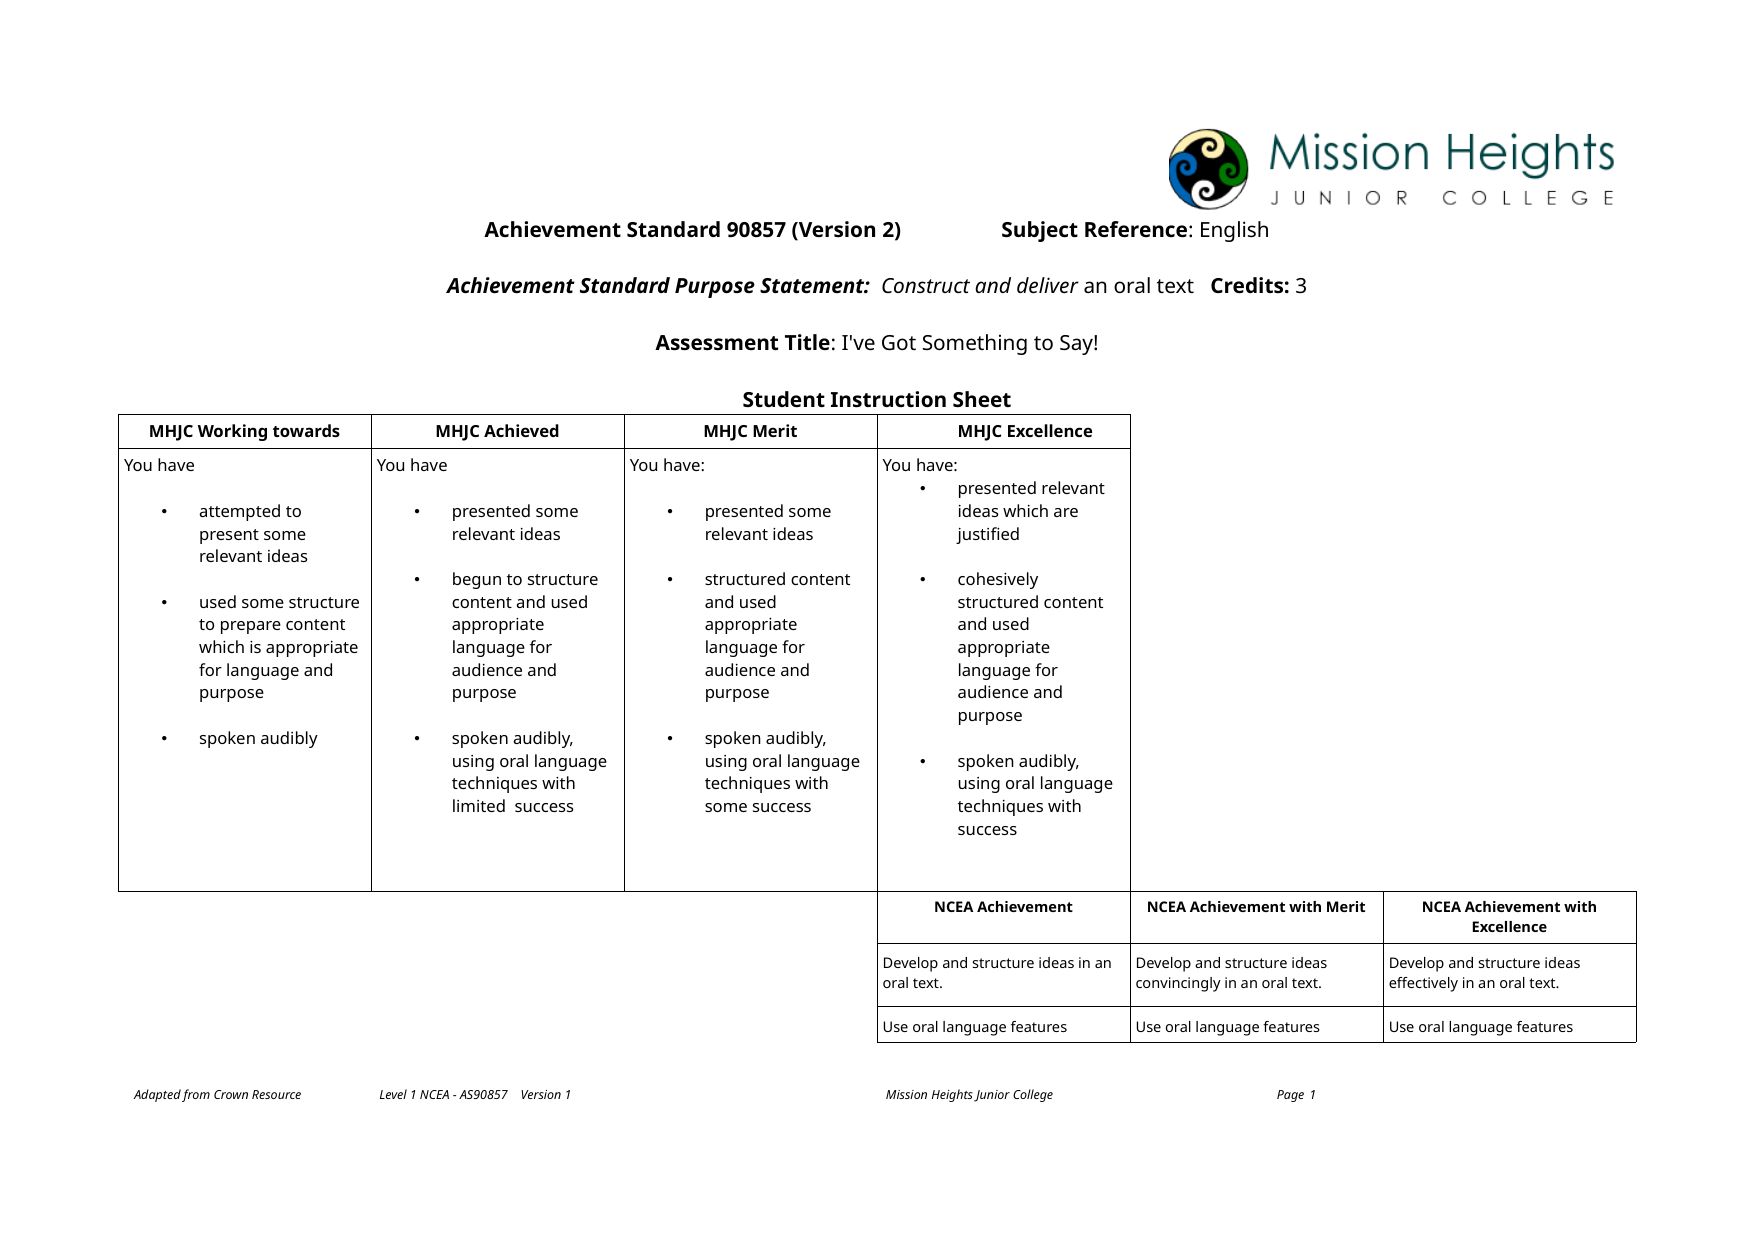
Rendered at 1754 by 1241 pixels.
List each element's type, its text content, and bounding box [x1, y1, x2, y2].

picture [1169, 120, 1633, 215]
table_cell [118, 943, 371, 1006]
table_cell [118, 892, 371, 942]
table_cell NCEA Achievement with Merit [1131, 892, 1383, 942]
table_cell Use oral language features [1384, 1007, 1636, 1042]
table_cell Use oral language features [1131, 1007, 1383, 1042]
table_cell Develop and structure ideas effectively in an oral text. [1384, 944, 1636, 1006]
table_header MHJC Working towards [119, 415, 371, 448]
text Assessment Title: I've Got Something to Say! [118, 328, 1636, 357]
table_cell [371, 892, 624, 942]
table_cell You have: presented some relevant ideas structured content and used appropriate language for audience and purpose spoken audibly, using oral language techniques with some success [625, 449, 877, 891]
table_cell Develop and structure ideas in an oral text. [878, 944, 1130, 1006]
table_cell [371, 943, 624, 1006]
table_cell [371, 1006, 624, 1042]
table_cell [624, 1006, 877, 1042]
table_cell Use oral language features [878, 1007, 1130, 1042]
table_cell NCEA Achievement with Excellence [1384, 892, 1636, 942]
table_cell [1383, 448, 1636, 891]
table_cell [118, 1006, 371, 1042]
table_header MHJC Merit [625, 415, 877, 448]
table_cell NCEA Achievement [878, 892, 1130, 942]
table_cell You have attempted to present some relevant ideas used some structure to prepare content which is appropriate for language and purpose spoken audibly [119, 449, 371, 891]
table_header MHJC Achieved [372, 415, 624, 448]
table_cell [624, 892, 877, 942]
text Achievement Standard Purpose Statement: Construct and deliver an oral text Credits: 3 [118, 272, 1636, 300]
table_header [1383, 414, 1636, 448]
table_cell Develop and structure ideas convincingly in an oral text. [1131, 944, 1383, 1006]
table_cell [624, 943, 877, 1006]
table_cell [1131, 448, 1383, 891]
text Achievement Standard 90857 (Version 2) Subject Reference: English [118, 118, 1636, 243]
table_cell You have presented some relevant ideas begun to structure content and used appropriate language for audience and purpose spoken audibly, using oral language techniques with limited success [372, 449, 624, 891]
table_header [1131, 414, 1383, 448]
table_cell You have: presented relevant ideas which are justified cohesively structured content and used appropriate language for audience and purpose spoken audibly, using oral language techniques with success [878, 449, 1130, 891]
table_header MHJC Excellence [878, 415, 1130, 448]
text Student Instruction Sheet [118, 385, 1636, 414]
